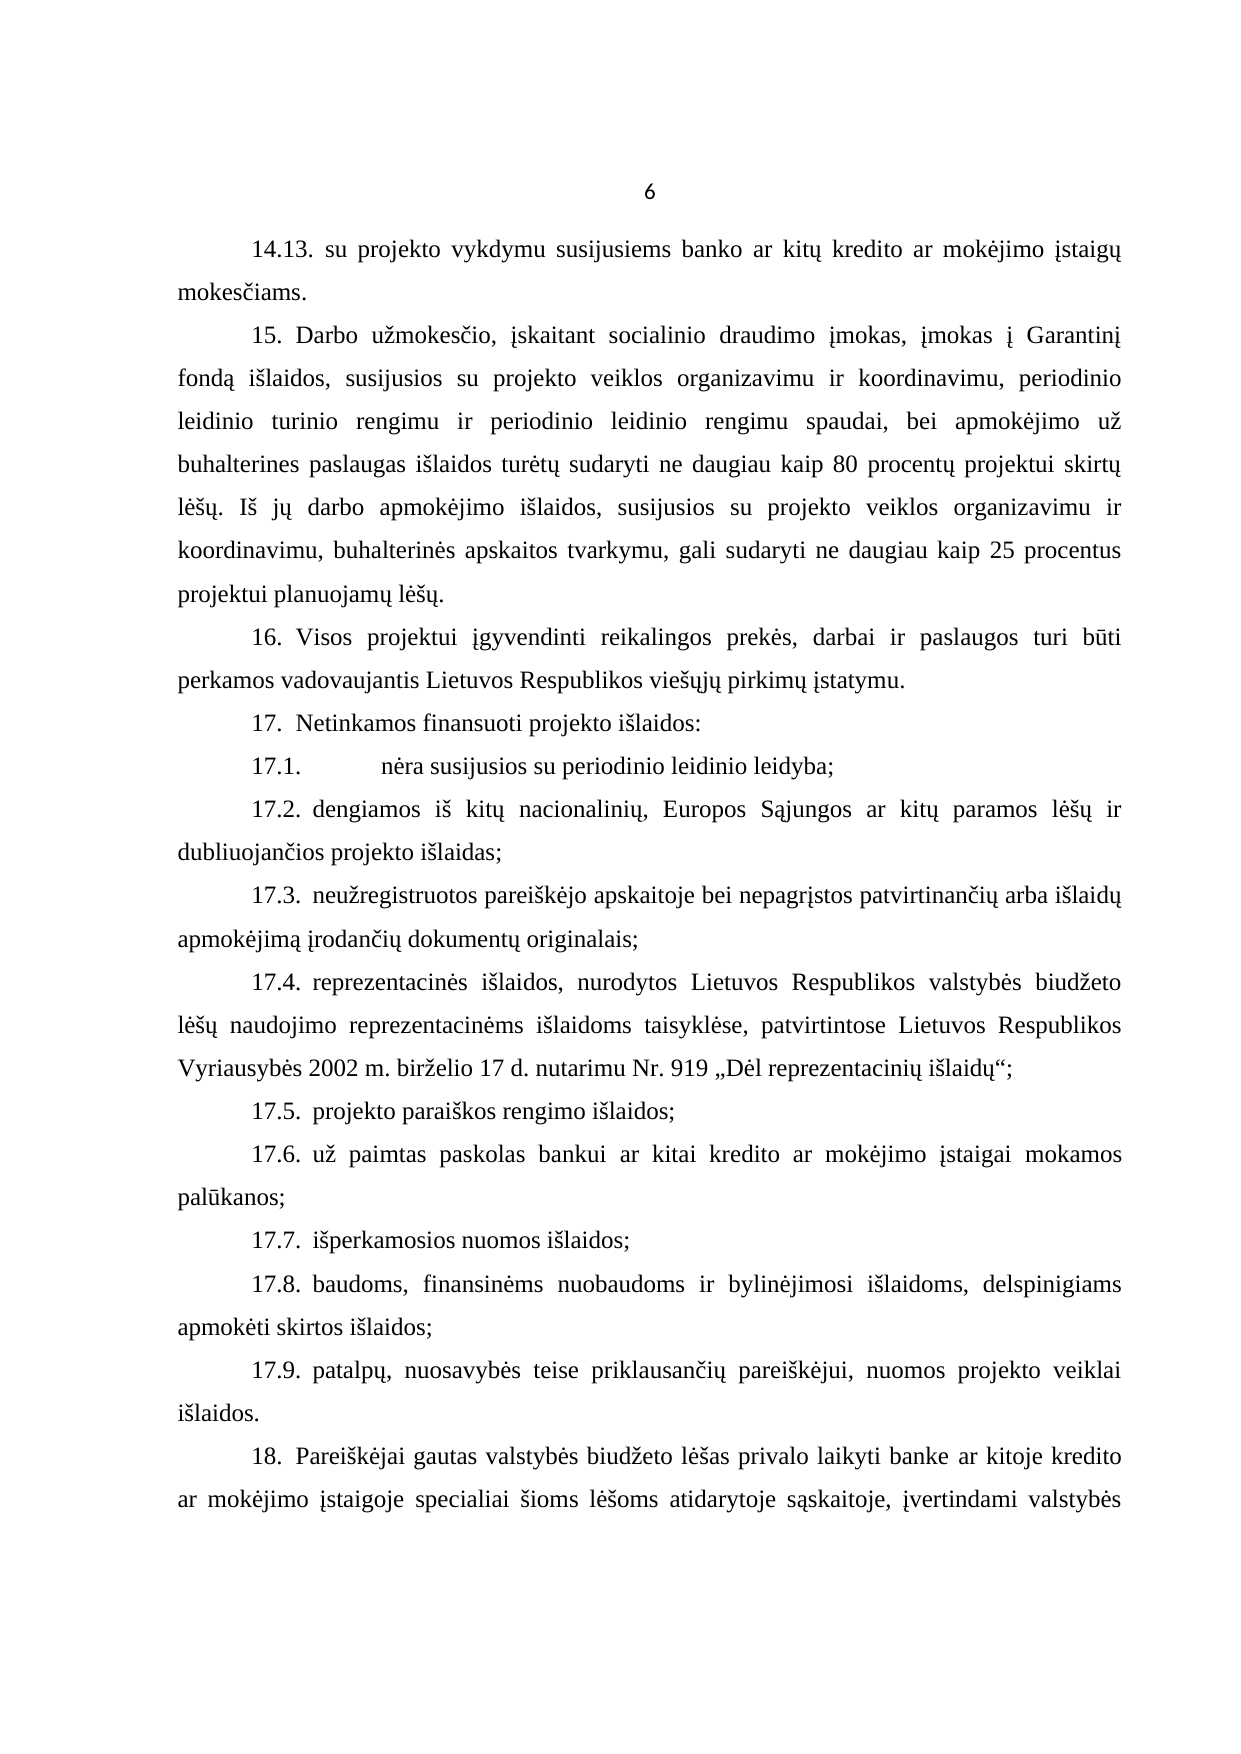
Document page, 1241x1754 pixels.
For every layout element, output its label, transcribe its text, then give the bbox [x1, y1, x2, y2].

text 17. Netinkamos finansuoti projekto išlaidos: [177, 708, 1122, 737]
text 17.1. nėra susijusios su periodinio leidinio leidyba; [251, 751, 1122, 780]
text 17.9. patalpų, nuosavybės teise priklausančių pareiškėjui, nuomos projekto veiklai išlaidos. [177, 1355, 1122, 1427]
text 17.4. reprezentacinės išlaidos, nurodytos Lietuvos Respublikos valstybės biudžeto lėšų naudojimo reprezentacinėms išlaidoms taisyklėse, patvirtintose Lietuvos Respublikos Vyriausybės 2002 m. birželio 17 d. nutarimu Nr. 919 „Dėl reprezentacinių išlaidų“; [177, 967, 1122, 1082]
text 14.13. su projekto vykdymu susijusiems banko ar kitų kredito ar mokėjimo įstaigų mokesčiams. [177, 234, 1122, 306]
text 17.7. išperkamosios nuomos išlaidos; [177, 1226, 1122, 1254]
text 16. Visos projektui įgyvendinti reikalingos prekės, darbai ir paslaugos turi būti perkamos vadovaujantis Lietuvos Respublikos viešųjų pirkimų įstatymu. [177, 622, 1122, 694]
text 17.2. dengiamos iš kitų nacionalinių, Europos Sąjungos ar kitų paramos lėšų ir dubliuojančios projekto išlaidas; [177, 794, 1122, 866]
text 17.3. neužregistruotos pareiškėjo apskaitoje bei nepagrįstos patvirtinančių arba išlaidų apmokėjimą įrodančių dokumentų originalais; [177, 881, 1122, 952]
text 18. Pareiškėjai gautas valstybės biudžeto lėšas privalo laikyti banke ar kitoje kredito ar mokėjimo įstaigoje specialiai šioms lėšoms atidarytoje sąskaitoje, įvertindami valstybės [177, 1441, 1122, 1513]
text 17.5. projekto paraiškos rengimo išlaidos; [177, 1096, 1122, 1125]
text 17.8. baudoms, finansinėms nuobaudoms ir bylinėjimosi išlaidoms, delspinigiams apmokėti skirtos išlaidos; [177, 1269, 1122, 1341]
text 17.6. už paimtas paskolas bankui ar kitai kredito ar mokėjimo įstaigai mokamos palūkanos; [177, 1139, 1122, 1211]
text 15. Darbo užmokesčio, įskaitant socialinio draudimo įmokas, įmokas į Garantinį fondą išlaidos, susijusios su projekto veiklos organizavimu ir koordinavimu, periodinio leidinio turinio rengimu ir periodinio leidinio rengimu spaudai, bei apmokėjimo už buhalterines paslaugas išlaidos turėtų sudaryti ne daugiau kaip 80 procentų projektui skirtų lėšų. Iš jų darbo apmokėjimo išlaidos, susijusios su projekto veiklos organizavimu ir koordinavimu, buhalterinės apskaitos tvarkymu, gali sudaryti ne daugiau kaip 25 procentus projektui planuojamų lėšų. [177, 320, 1122, 607]
